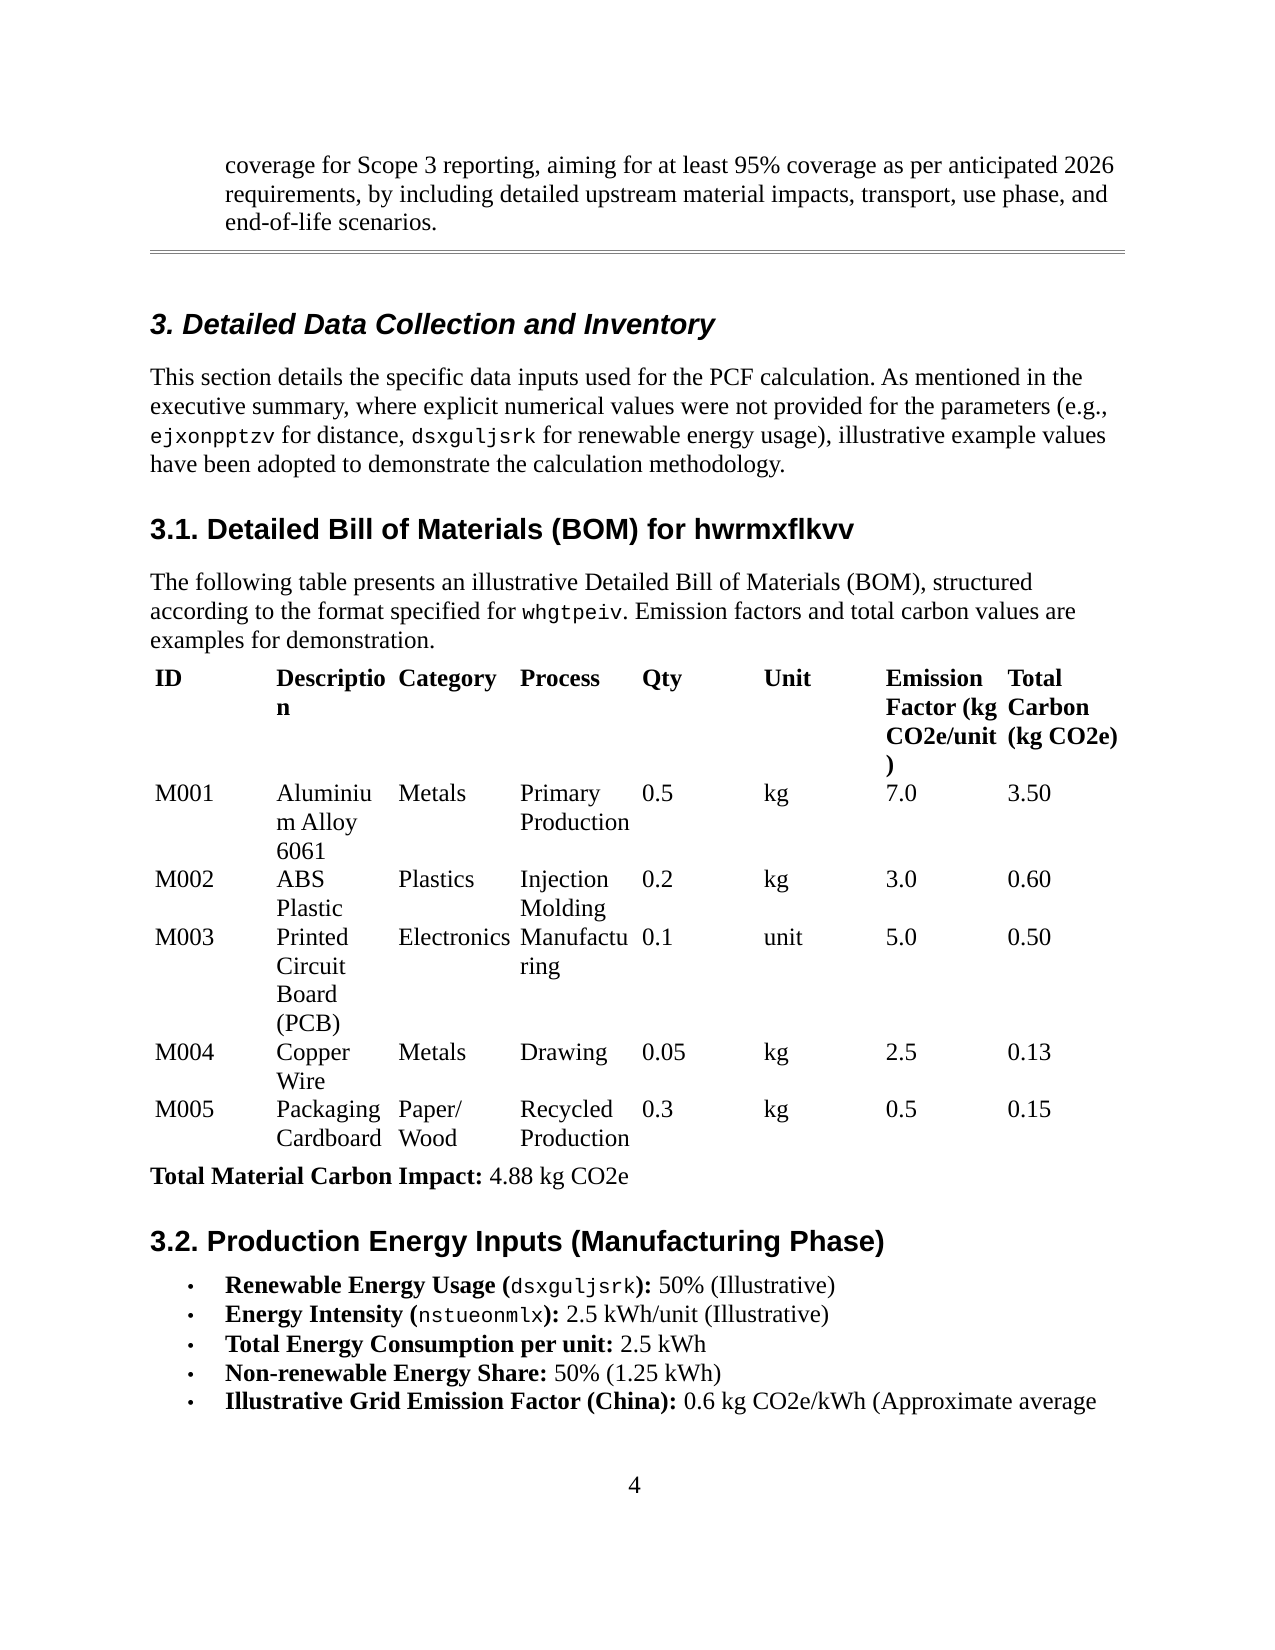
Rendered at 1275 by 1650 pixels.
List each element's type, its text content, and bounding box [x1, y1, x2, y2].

table_cell M004 [150, 1037, 272, 1094]
table_cell kg [759, 865, 881, 922]
text Total Material Carbon Impact: 4.88 kg CO2e [150, 1161, 1125, 1190]
text The following table presents an illustrative Detailed Bill of Materials (BOM), structured according to the format specified for whgtpeiv. Emission factors and total carbon values are examples for demonstration. [150, 567, 1125, 654]
table_cell 0.5 [881, 1095, 1003, 1152]
list Illustrative Grid Emission Factor (China): 0.6 kg CO2e/kWh (Approximate average [187, 1386, 1125, 1415]
table_cell 3.50 [1003, 778, 1125, 864]
table_cell Aluminium Alloy 6061 [272, 778, 394, 864]
list coverage for Scope 3 reporting, aiming for at least 95% coverage as per anticipated 2026 requirements, by including detailed upstream material impacts, transport, use phase, and end-of-life scenarios. [187, 150, 1125, 236]
table_header Category [394, 663, 516, 778]
table_cell 0.50 [1003, 922, 1125, 1037]
table_cell M002 [150, 865, 272, 922]
list Renewable Energy Usage (dsxguljsrk): 50% (Illustrative) [187, 1270, 1125, 1299]
table_header Total Carbon (kg CO2e) [1003, 663, 1125, 778]
table_cell 0.15 [1003, 1095, 1125, 1152]
table_cell kg [759, 778, 881, 864]
table_cell 7.0 [881, 778, 1003, 864]
table_cell Electronics [394, 922, 516, 1037]
table_cell 3.0 [881, 865, 1003, 922]
list Total Energy Consumption per unit: 2.5 kWh [187, 1329, 1125, 1358]
subtitle 3. Detailed Data Collection and Inventory [150, 307, 1125, 341]
table_cell Primary Production [516, 778, 637, 864]
subtitle 3.1. Detailed Bill of Materials (BOM) for hwrmxflkvv [150, 512, 1125, 546]
table_cell 2.5 [881, 1037, 1003, 1094]
table_cell Copper Wire [272, 1037, 394, 1094]
subtitle 3.2. Production Energy Inputs (Manufacturing Phase) [150, 1224, 1125, 1257]
table_cell Plastics [394, 865, 516, 922]
table_header Emission Factor (kg CO2e/unit) [881, 663, 1003, 778]
table_cell M005 [150, 1095, 272, 1152]
table_cell Packaging Cardboard [272, 1095, 394, 1152]
table_cell 0.3 [638, 1095, 759, 1152]
table_cell Recycled Production [516, 1095, 637, 1152]
table_cell ABS Plastic [272, 865, 394, 922]
table_cell 0.2 [638, 865, 759, 922]
table_cell Paper/Wood [394, 1095, 516, 1152]
table_header Unit [759, 663, 881, 778]
list Energy Intensity (nstueonmlx): 2.5 kWh/unit (Illustrative) [187, 1299, 1125, 1329]
table_cell Metals [394, 778, 516, 864]
table_cell Drawing [516, 1037, 637, 1094]
table_cell 0.5 [638, 778, 759, 864]
table_header Process [516, 663, 637, 778]
table_cell 0.60 [1003, 865, 1125, 922]
table_header ID [150, 663, 272, 778]
table_cell 0.1 [638, 922, 759, 1037]
table_cell Printed Circuit Board (PCB) [272, 922, 394, 1037]
table_cell 0.13 [1003, 1037, 1125, 1094]
table_cell 0.05 [638, 1037, 759, 1094]
table_cell Metals [394, 1037, 516, 1094]
table_cell Manufacturing [516, 922, 637, 1037]
table_header Description [272, 663, 394, 778]
table_cell M003 [150, 922, 272, 1037]
list Non-renewable Energy Share: 50% (1.25 kWh) [187, 1358, 1125, 1386]
table_header Qty [638, 663, 759, 778]
table_cell Injection Molding [516, 865, 637, 922]
table_cell unit [759, 922, 881, 1037]
table_cell kg [759, 1095, 881, 1152]
text This section details the specific data inputs used for the PCF calculation. As mentioned in the executive summary, where explicit numerical values were not provided for the parameters (e.g., ejxonpptzv for distance, dsxguljsrk for renewable energy usage), illustrative example values have been adopted to demonstrate the calculation methodology. [150, 362, 1125, 478]
table_cell M001 [150, 778, 272, 864]
table_cell 5.0 [881, 922, 1003, 1037]
table_cell kg [759, 1037, 881, 1094]
